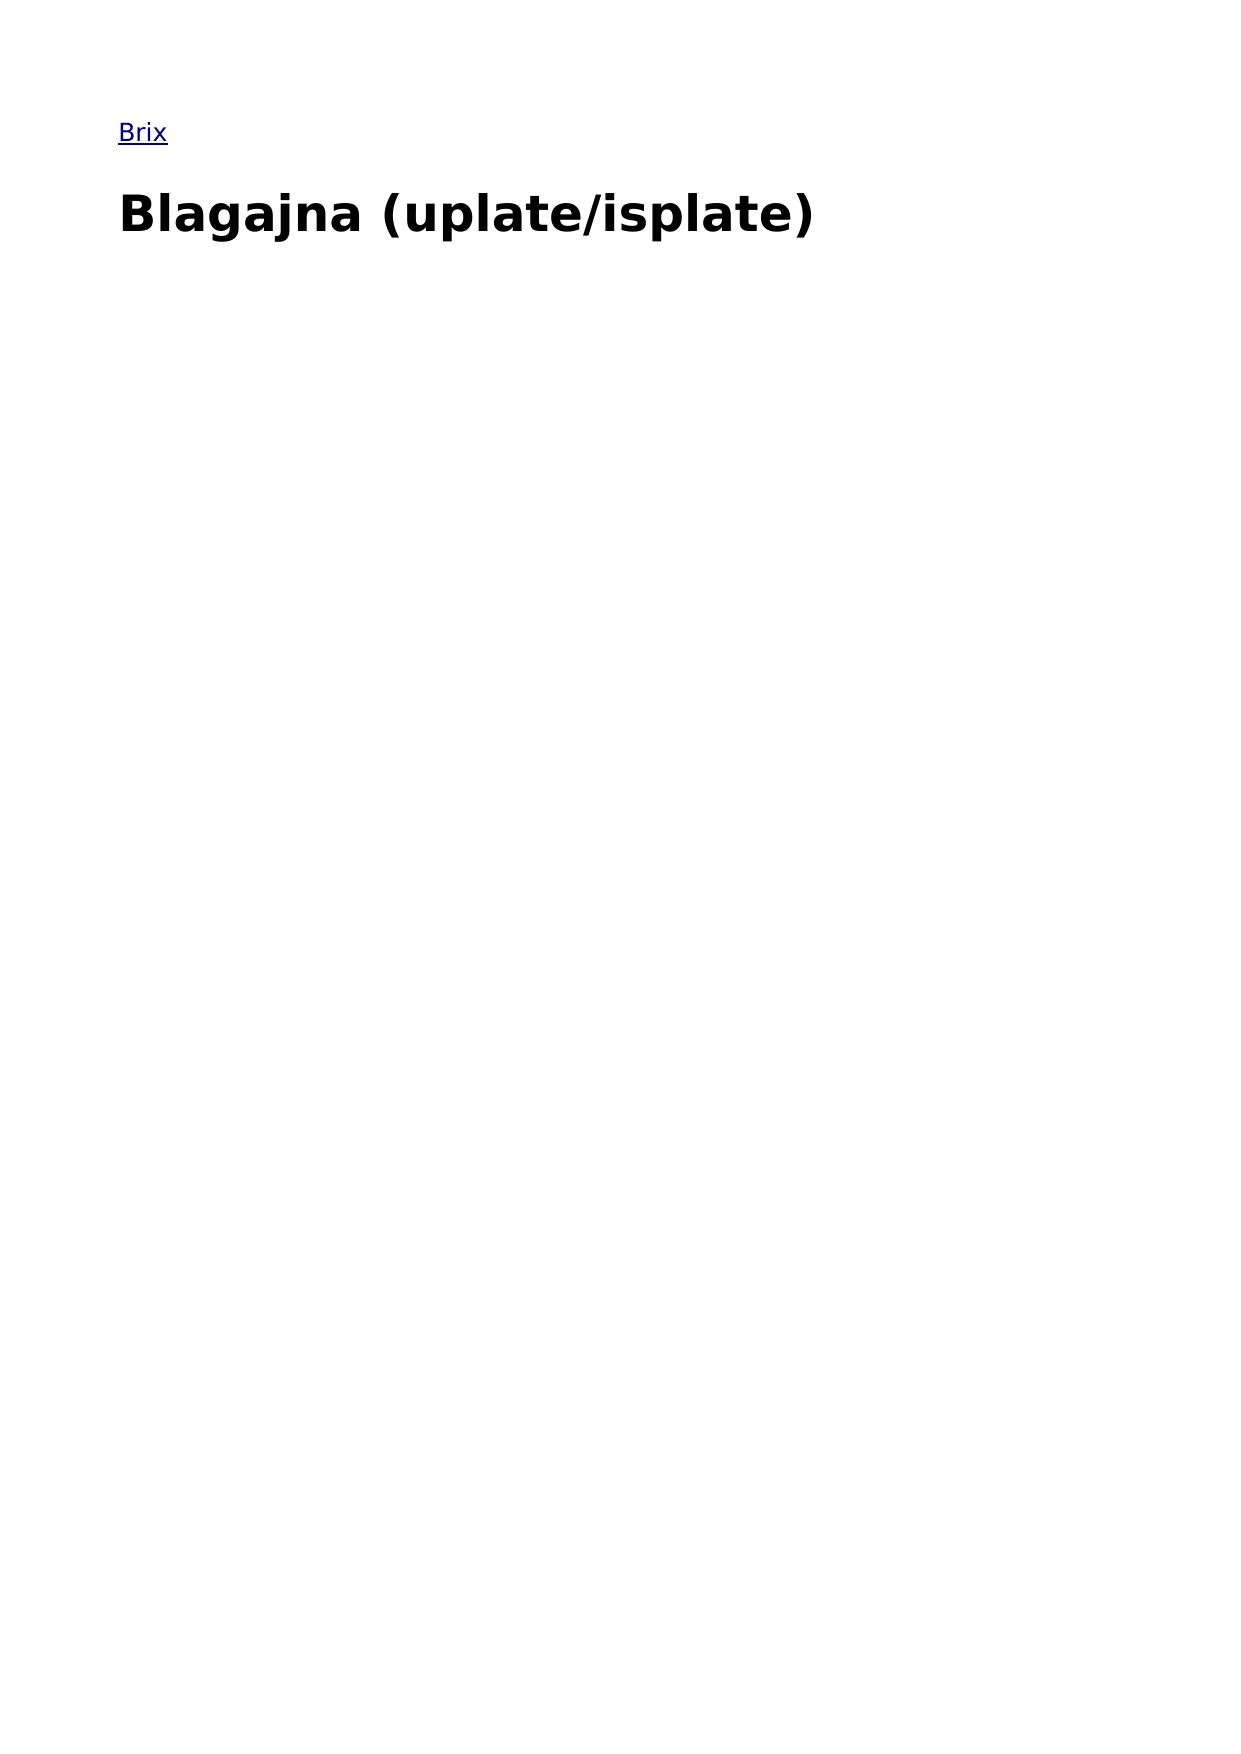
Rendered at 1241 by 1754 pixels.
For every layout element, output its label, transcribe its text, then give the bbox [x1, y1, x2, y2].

subtitle Blagajna (uplate/isplate) [118, 185, 1122, 243]
text Brix [118, 118, 1122, 147]
